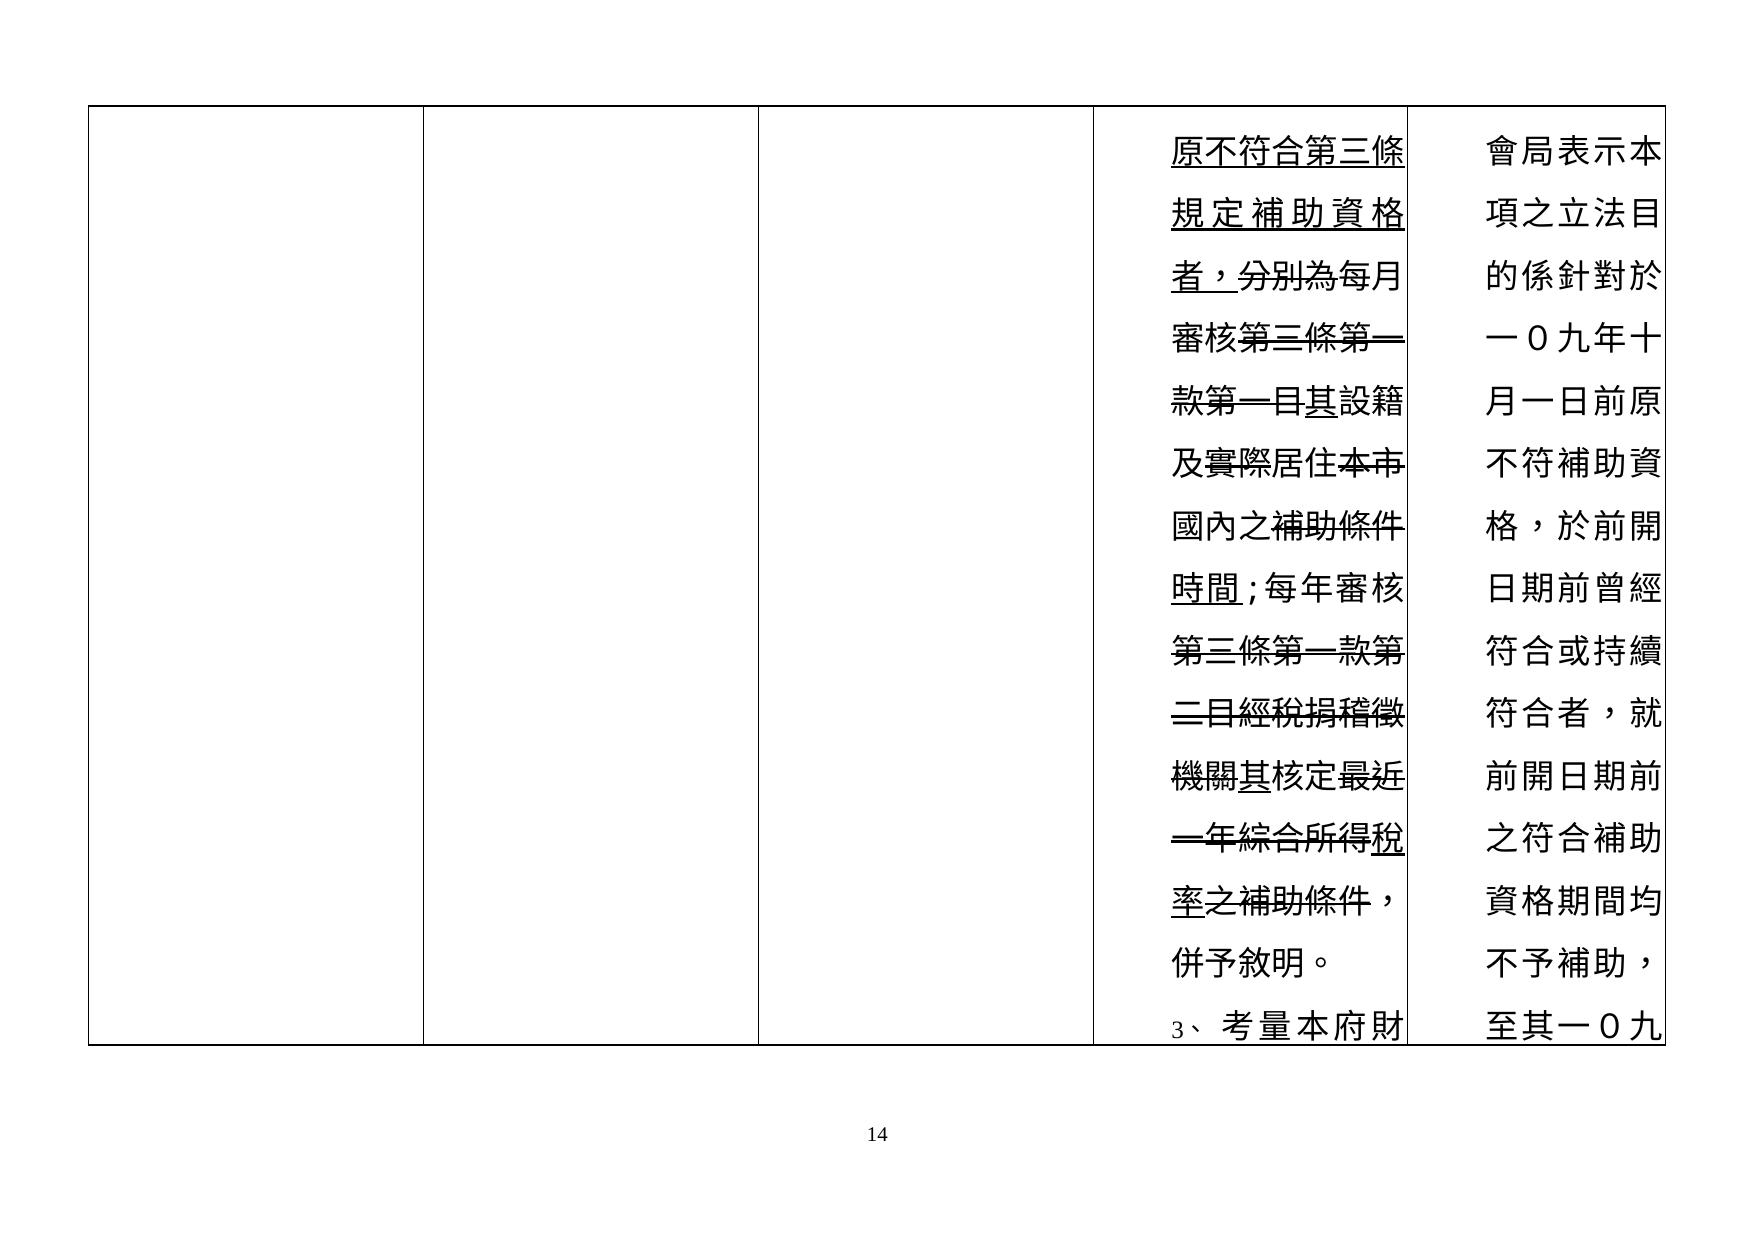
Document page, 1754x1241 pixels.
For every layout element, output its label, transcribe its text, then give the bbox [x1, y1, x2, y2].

table_cell [89, 107, 423, 1044]
table_cell 依社會局表示，將該局修正說明二、所載定期審核項目「實際居住本市之補助條件」，修正為「居住國內之時間」。 配合社會局修正條文第七條之體例，爰本科建議將社會局修正條文第一項所定申請補發之規定移列本科修正條文第三項，並酌作文字修正。以下項次遞改。 社會局修正條文第三項所定事後符合補助資格者，自一０九年十月起予以補助，惟依修正條文第二項本應自前開日期起予以補助，爰修正條文第三項似無規定之必要，就該規定適用之情形，洽社會局表示本項之立法目的係針對於一０九年十月一日前原不符補助資格，於前開日期前曾經符合或持續符合者，就前開日期前之符合補助資格期間均不予補助，至其一０九年十月一日以後持續符合資格者，則自當月起予以補助。爰依前開表示內容修正社會局修正條文第三項。 修正條文及說明欄酌作文字修正。 [1408, 107, 1665, 1044]
table_cell [759, 107, 1093, 1044]
table_cell 就不符合第三條規定補助資格者，爾後社會局將定期主動查審核其事後是否持續或曾經符合補助資格，爰將現行條文第一項申請補助之規定，修正為社會局定期主動查審核且逕予補助，以及受補助人與現行條文所定申請補助並行。又受補助人不符合第三條規定補助資格者於符合補助資格後，如社會局未於符合補助資格當月即予補助，則受補助人就應獲補助而未獲補助之金額補助款得申請補發，爰修正條文第一項增訂申請補發之規定。 配合修正條文第一項社會局定期主動審核之規定，且為保障事後符合補助資格者之權益，爰將現行條文第二項「自申請當月予以補助」，修正為「自符合補助資格當月予以補助」。再者，另社會局定期主動審核作業係就原不符合第三條規定補助資格者，分別為每月審核第三條第一款第一目其設籍及實際居住本市國內之補助條件時間;每年審核第三條第一款第二目經稅捐稽徵機關其核定最近一年綜合所得稅率之補助條件，併予敘明。 考量本府財政狀況，爰增訂修正條文第三項，有關中華民國一百零０九年十月一日前原不符合第三條規定補助資格者，事後而於該日已符合補助資格者之補助條件及補助時起始點明定自一０九年十月起予以補助。 酌作文字修正。 [1094, 107, 1407, 1044]
table_cell [424, 107, 758, 1044]
